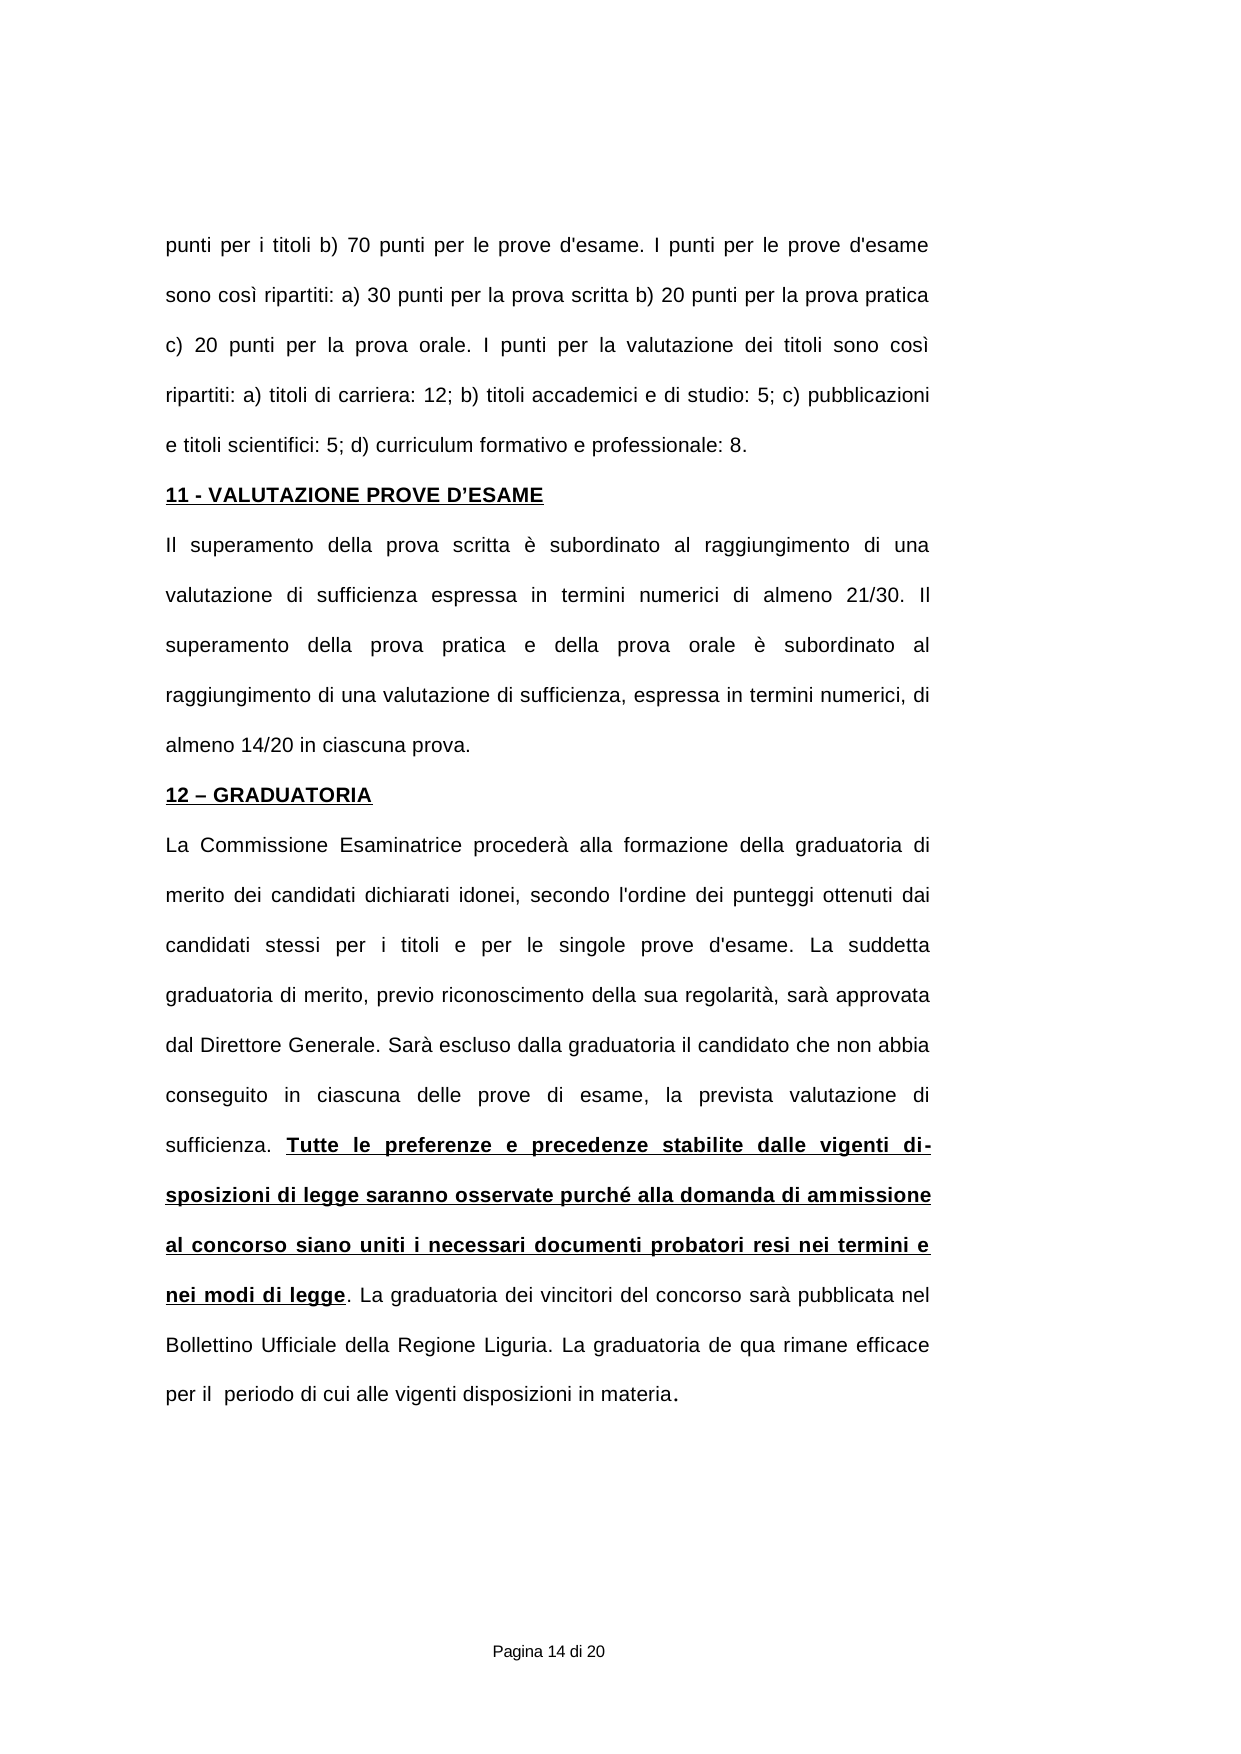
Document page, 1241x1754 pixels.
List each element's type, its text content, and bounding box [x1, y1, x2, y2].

text 11 - VALUTAZIONE PROVE D’ESAME [165, 457, 931, 507]
text nei modi di legge. La graduatoria dei vincitori del concorso sarà pubblicata nel Bollettino Ufficiale della Regione Liguria. La graduatoria de qua rimane efficace per il periodo di cui alle vigenti disposizioni in materia. [165, 1255, 931, 1407]
text al concorso siano uniti i necessari documenti probatori resi nei termini e [165, 1205, 931, 1254]
text La Commissione Esaminatrice procederà alla formazione della graduatoria di merito dei candidati dichiarati idonei, secondo l'ordine dei punteggi ottenuti dai candidati stessi per i titoli e per le singole prove d'esame. La suddetta graduatoria di merito, previo riconoscimento della sua regolarità, sarà approvata dal Direttore Generale. Sarà escluso dalla graduatoria il candidato che non abbia conseguito in ciascuna delle prove di esame, la prevista valutazione di sufficienza. Tutte le preferenze e precedenze stabilite dalle vigenti di­sposizioni di legge saranno osservate purché alla domanda di am­missione [165, 807, 931, 1204]
text punti per i titoli b) 70 punti per le prove d'esame. I punti per le prove d'esame sono così ripartiti: a) 30 punti per la prova scritta b) 20 punti per la prova pratica c) 20 punti per la prova orale. I punti per la valutazione dei titoli sono così ripartiti: a) titoli di carriera: 12; b) titoli accademici e di studio: 5; c) pubblicazioni e titoli scientifici: 5; d) curriculum formativo e professionale: 8. [165, 207, 931, 457]
text Il superamento della prova scritta è subordinato al raggiungimento di una valutazione di sufficienza espressa in termini numerici di almeno 21/30. Il superamento della prova pratica e della prova orale è subordinato al raggiungimento di una valutazione di sufficienza, espressa in termini numerici, di almeno 14/20 in ciascuna prova. [165, 507, 931, 757]
text 12 – GRADUATORIA [165, 757, 931, 807]
